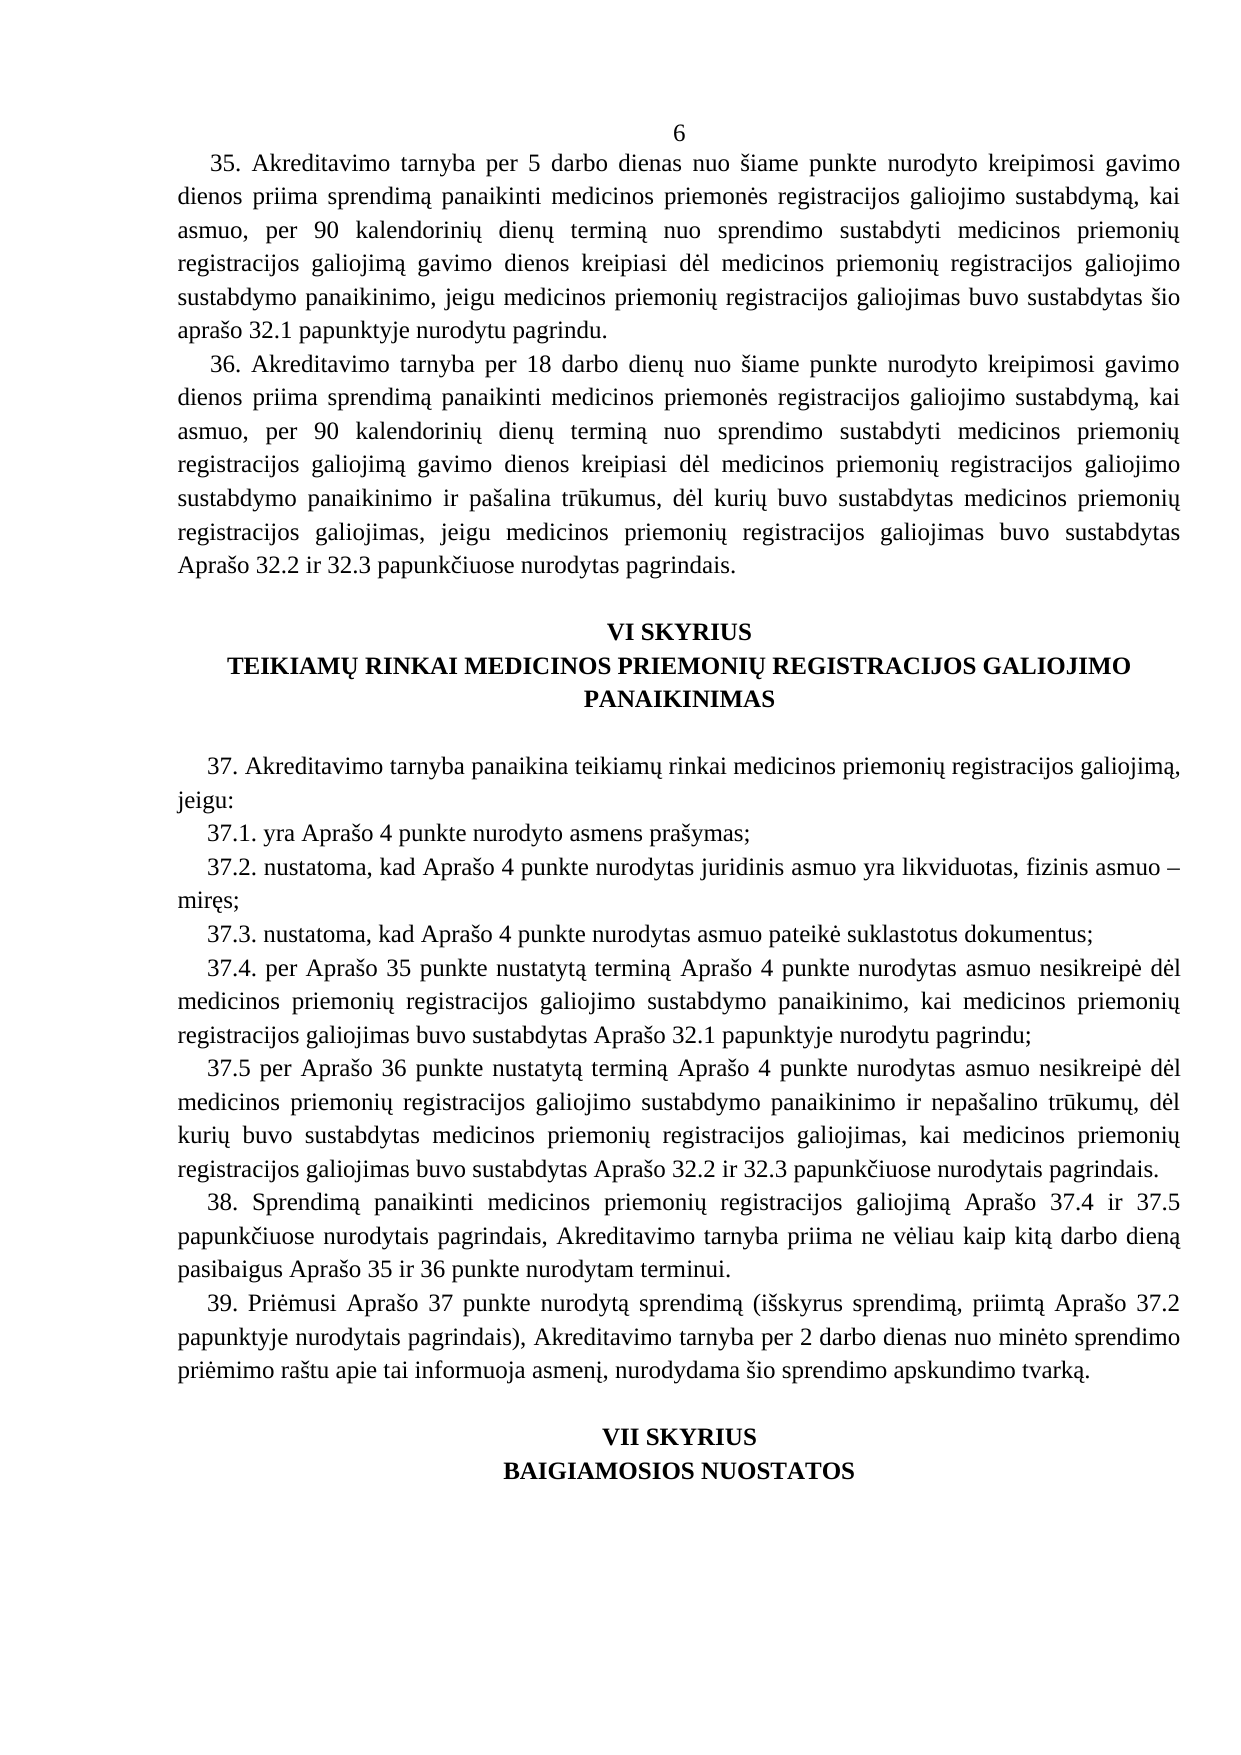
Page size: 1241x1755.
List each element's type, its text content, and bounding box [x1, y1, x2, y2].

text 35. Akreditavimo tarnyba per 5 darbo dienas nuo šiame punkte nurodyto kreipimosi gavimo dienos priima sprendimą panaikinti medicinos priemonės registracijos galiojimo sustabdymą, kai asmuo, per 90 kalendorinių dienų terminą nuo sprendimo sustabdyti medicinos priemonių registracijos galiojimą gavimo dienos kreipiasi dėl medicinos priemonių registracijos galiojimo sustabdymo panaikinimo, jeigu medicinos priemonių registracijos galiojimas buvo sustabdytas šio aprašo 32.1 papunktyje nurodytu pagrindu. [177, 148, 1181, 344]
text 37.2. nustatoma, kad Aprašo 4 punkte nurodytas juridinis asmuo yra likviduotas, fizinis asmuo – miręs; [177, 852, 1181, 914]
text 37.1. yra Aprašo 4 punkte nurodyto asmens prašymas; [177, 818, 1181, 847]
text VI SKYRIUS [177, 617, 1181, 646]
text 36. Akreditavimo tarnyba per 18 darbo dienų nuo šiame punkte nurodyto kreipimosi gavimo dienos priima sprendimą panaikinti medicinos priemonės registracijos galiojimo sustabdymą, kai asmuo, per 90 kalendorinių dienų terminą nuo sprendimo sustabdyti medicinos priemonių registracijos galiojimą gavimo dienos kreipiasi dėl medicinos priemonių registracijos galiojimo sustabdymo panaikinimo ir pašalina trūkumus, dėl kurių buvo sustabdytas medicinos priemonių registracijos galiojimas, jeigu medicinos priemonių registracijos galiojimas buvo sustabdytas Aprašo 32.2 ir 32.3 papunkčiuose nurodytas pagrindais. [177, 349, 1181, 579]
text VII SKYRIUS [177, 1422, 1181, 1451]
text 37.5 per Aprašo 36 punkte nustatytą terminą Aprašo 4 punkte nurodytas asmuo nesikreipė dėl medicinos priemonių registracijos galiojimo sustabdymo panaikinimo ir nepašalino trūkumų, dėl kurių buvo sustabdytas medicinos priemonių registracijos galiojimas, kai medicinos priemonių registracijos galiojimas buvo sustabdytas Aprašo 32.2 ir 32.3 papunkčiuose nurodytais pagrindais. [177, 1053, 1181, 1183]
text 39. Priėmusi Aprašo 37 punkte nurodytą sprendimą (išskyrus sprendimą, priimtą Aprašo 37.2 papunktyje nurodytais pagrindais), Akreditavimo tarnyba per 2 darbo dienas nuo minėto sprendimo priėmimo raštu apie tai informuoja asmenį, nurodydama šio sprendimo apskundimo tvarką. [177, 1288, 1181, 1384]
text 37.4. per Aprašo 35 punkte nustatytą terminą Aprašo 4 punkte nurodytas asmuo nesikreipė dėl medicinos priemonių registracijos galiojimo sustabdymo panaikinimo, kai medicinos priemonių registracijos galiojimas buvo sustabdytas Aprašo 32.1 papunktyje nurodytu pagrindu; [177, 953, 1181, 1048]
text 37.3. nustatoma, kad Aprašo 4 punkte nurodytas asmuo pateikė suklastotus dokumentus; [177, 919, 1181, 948]
text BAIGIAMOSIOS NUOSTATOS [177, 1456, 1181, 1484]
text 37. Akreditavimo tarnyba panaikina teikiamų rinkai medicinos priemonių registracijos galiojimą, jeigu: [177, 751, 1181, 814]
text TEIKIAMŲ RINKAI MEDICINOS PRIEMONIŲ REGISTRACIJOS GALIOJIMO PANAIKINIMAS [177, 651, 1181, 713]
text 38. Sprendimą panaikinti medicinos priemonių registracijos galiojimą Aprašo 37.4 ir 37.5 papunkčiuose nurodytais pagrindais, Akreditavimo tarnyba priima ne vėliau kaip kitą darbo dieną pasibaigus Aprašo 35 ir 36 punkte nurodytam terminui. [177, 1187, 1181, 1283]
